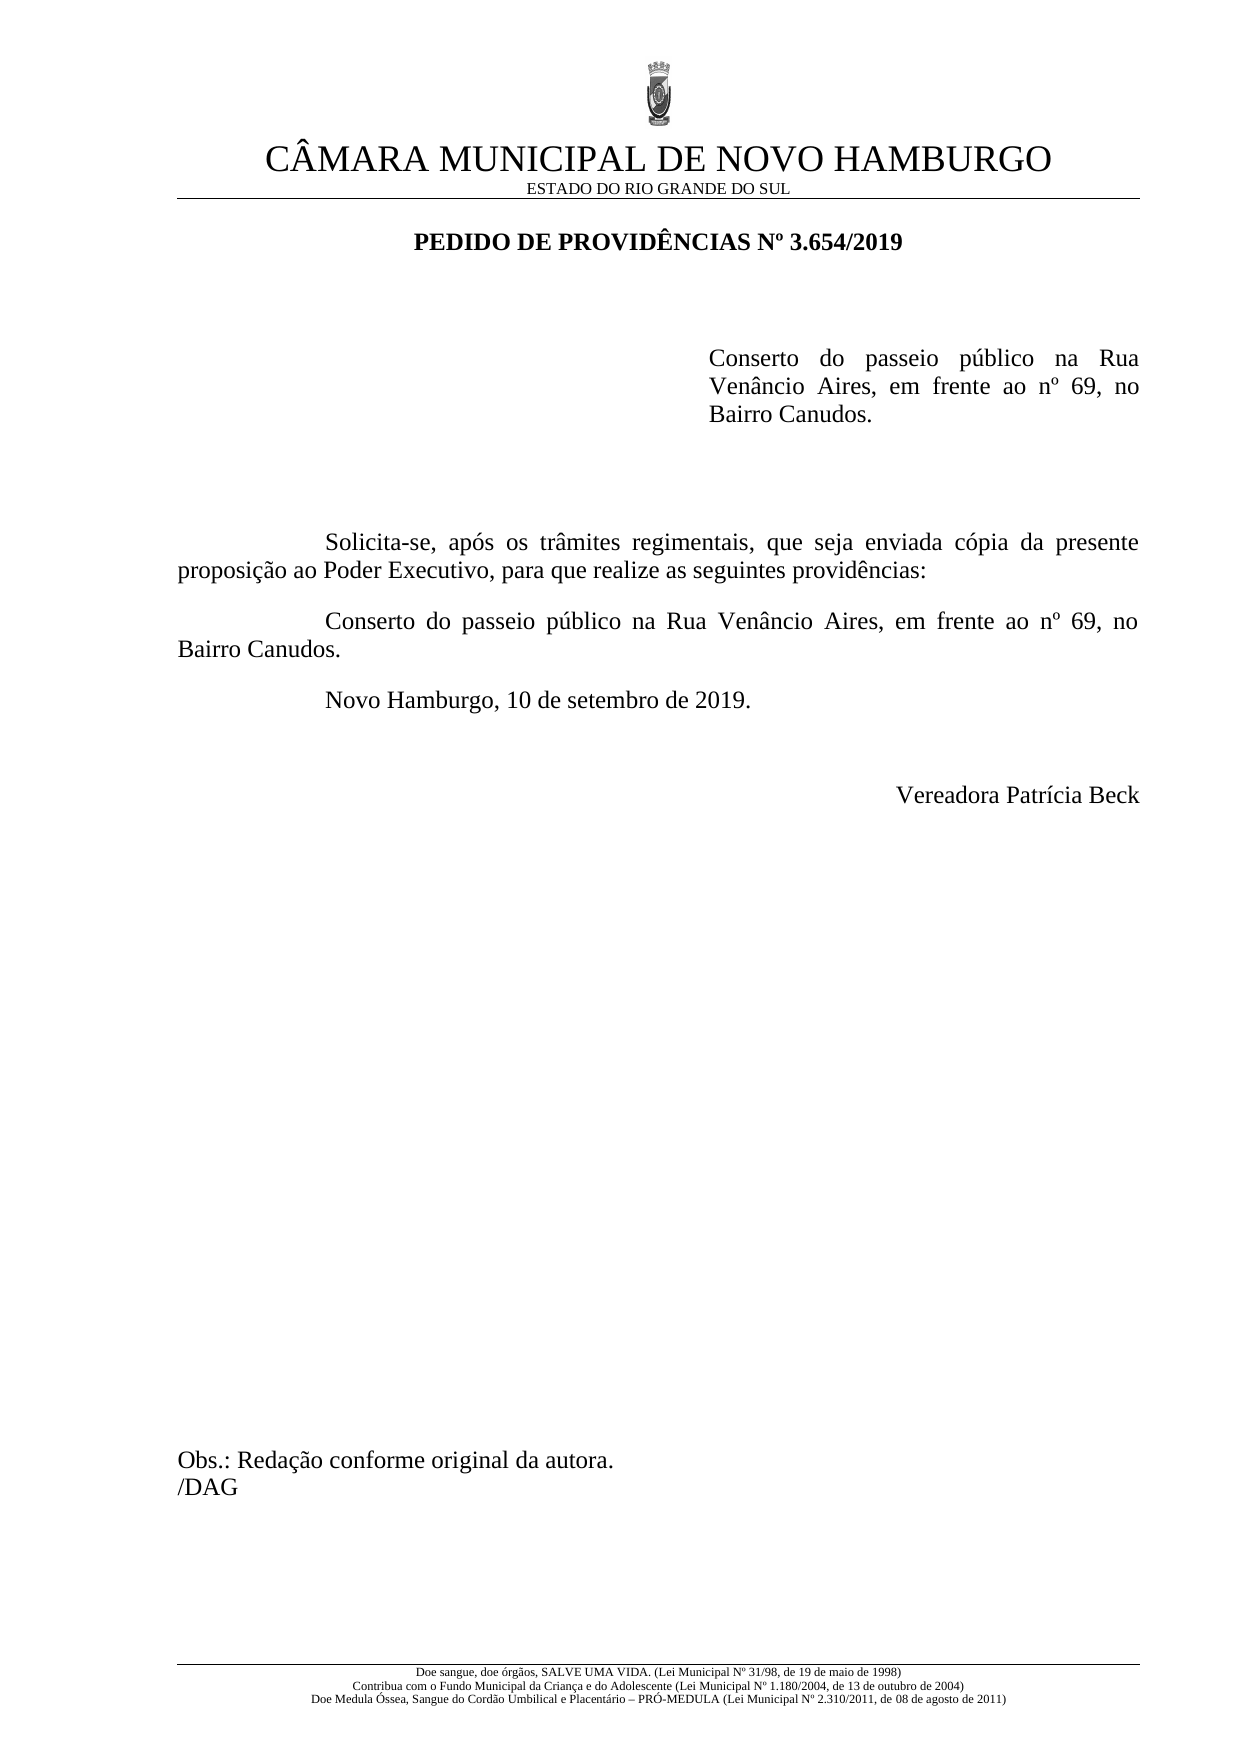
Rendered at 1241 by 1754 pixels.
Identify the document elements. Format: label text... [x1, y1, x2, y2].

text PEDIDO DE PROVIDÊNCIAS Nº 3.654/2019 [177, 228, 1140, 256]
text Solicita-se, após os trâmites regimentais, que seja enviada cópia da presente proposição ao Poder Executivo, para que realize as seguintes providências: [177, 528, 1140, 583]
text /DAG [177, 1473, 1140, 1501]
text Conserto do passeio público na Rua Venâncio Aires, em frente ao nº 69, no Bairro Canudos. [177, 607, 1140, 662]
text Novo Hamburgo, 10 de setembro de 2019. [177, 686, 1140, 714]
text Vereadora Patrícia Beck [177, 781, 1140, 808]
text Conserto do passeio público na Rua Venâncio Aires, em frente ao nº 69, no Bairro Canudos. [709, 344, 1140, 428]
text Obs.: Redação conforme original da autora. [177, 1446, 1140, 1473]
